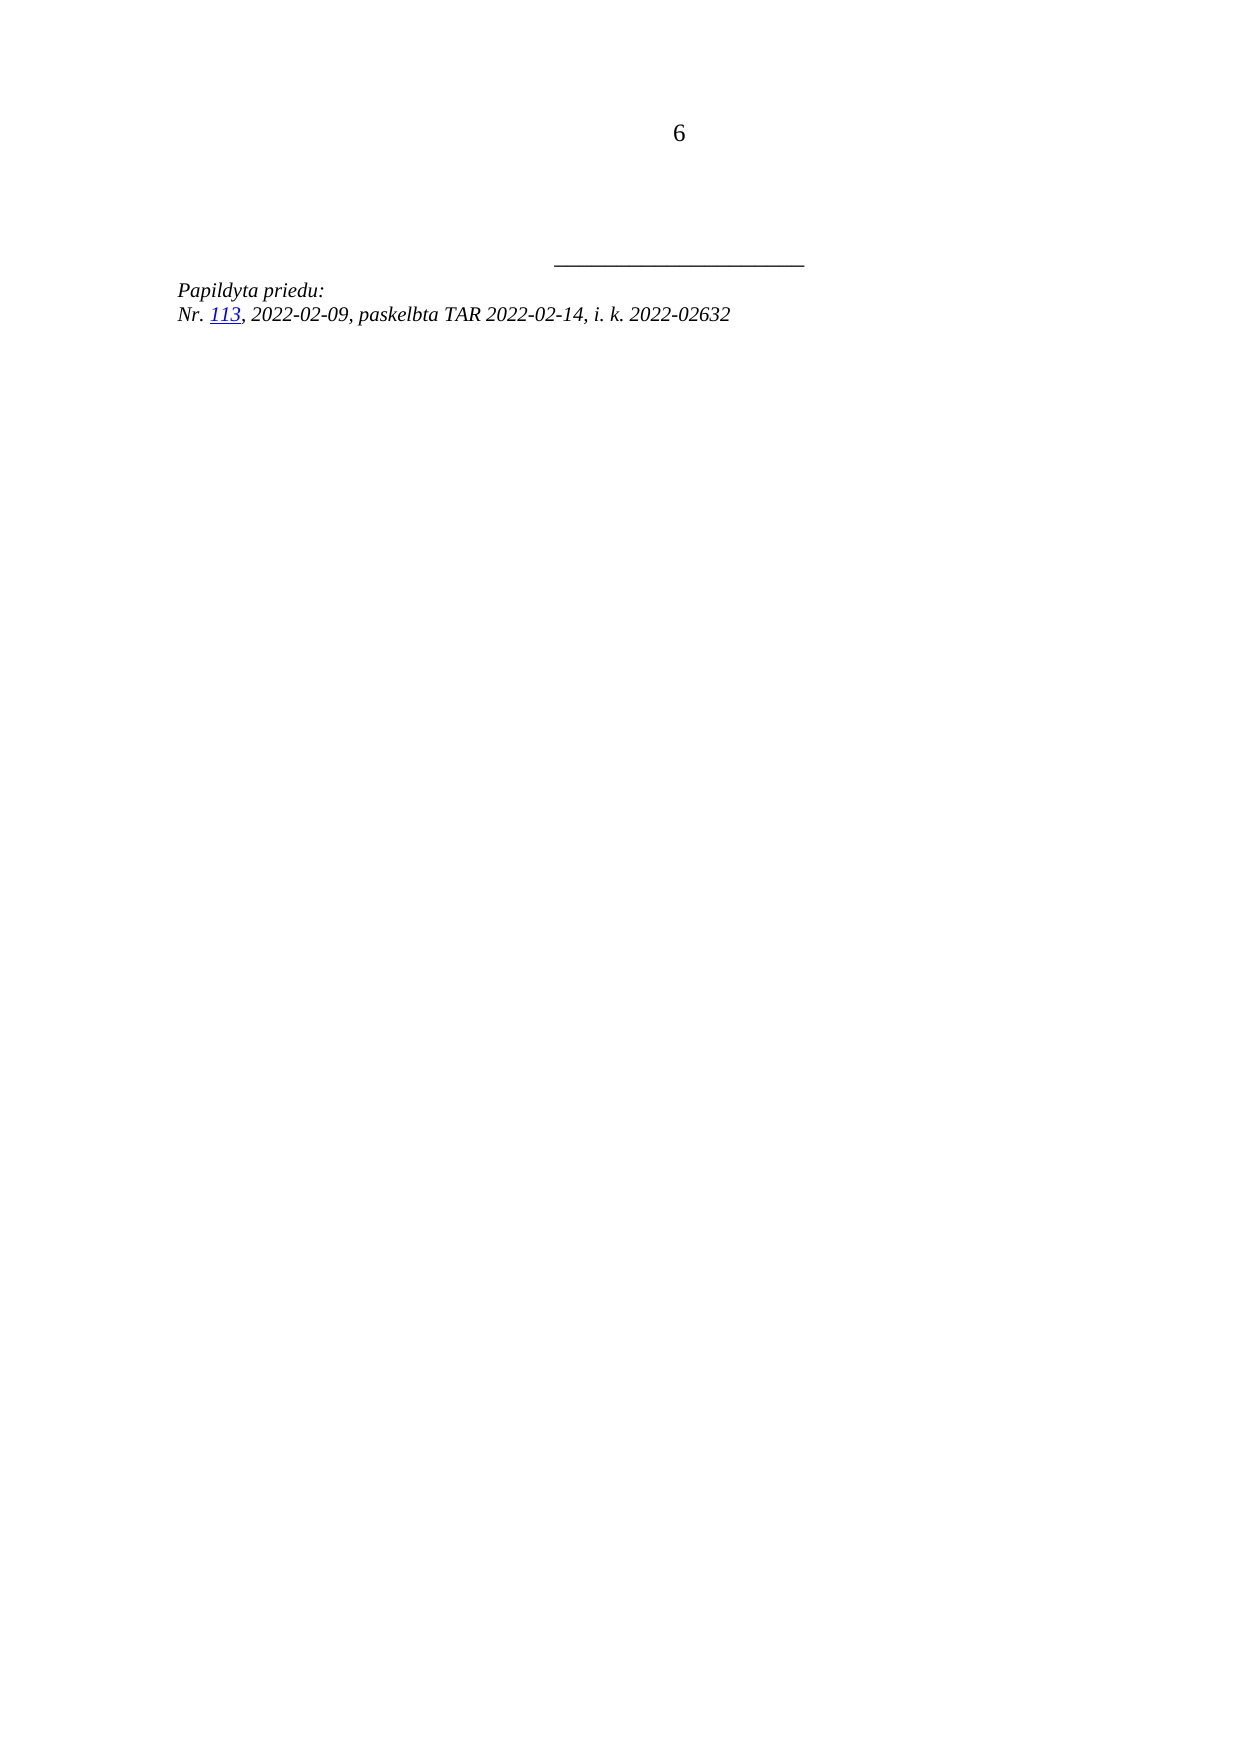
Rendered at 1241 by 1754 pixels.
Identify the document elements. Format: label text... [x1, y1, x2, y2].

text Nr. 113, 2022-02-09, paskelbta TAR 2022-02-14, i. k. 2022-02632 [177, 302, 1181, 326]
text –––––––––––––––––––– [177, 249, 1181, 278]
text Papildyta priedu: [177, 278, 1181, 302]
